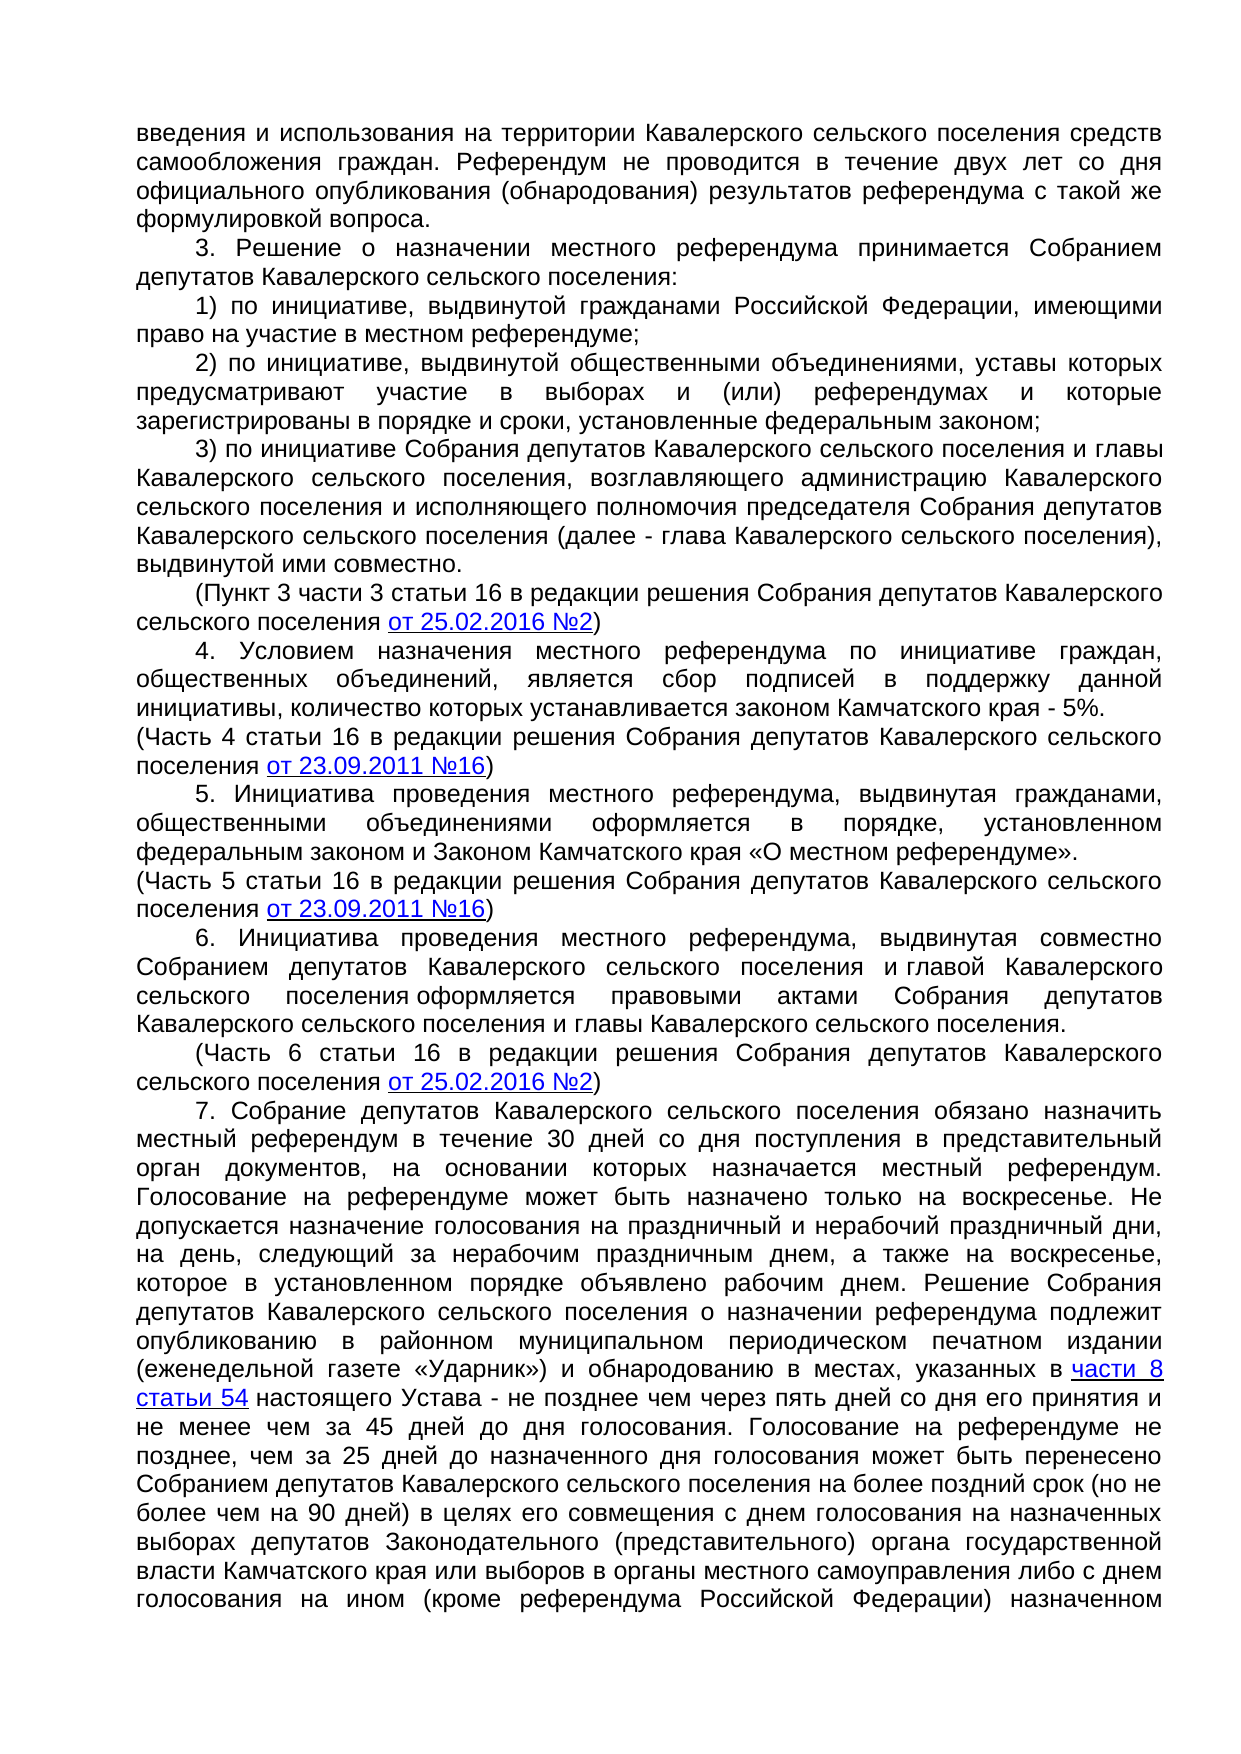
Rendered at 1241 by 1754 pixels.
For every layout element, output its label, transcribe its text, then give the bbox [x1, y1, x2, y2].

text 3. Решение о назначении местного референдума принимается Собранием депутатов Кавалерского сельского поселения: [136, 233, 1163, 291]
text (Часть 5 статьи 16 в редакции решения Собрания депутатов Кавалерского сельского поселения от 23.09.2011 №16) [136, 866, 1163, 923]
text 7. Собрание депутатов Кавалерского сельского поселения обязано назначить местный референдум в течение 30 дней со дня поступления в представительный орган документов, на основании которых назначается местный референдум. Голосование на референдуме может быть назначено только на воскресенье. Не допускается назначение голосования на праздничный и нерабочий праздничный дни, на день, следующий за нерабочим праздничным днем, а также на воскресенье, которое в установленном порядке объявлено рабочим днем. Решение Собрания депутатов Кавалерского сельского поселения о назначении референдума подлежит опубликованию в районном муниципальном периодическом печатном издании (еженедельной газете «Ударник») и обнародованию в местах, указанных в части 8 статьи 54 настоящего Устава - не позднее чем через пять дней со дня его принятия и не менее чем за 45 дней до дня голосования. Голосование на референдуме не позднее, чем за 25 дней до назначенного дня голосования может быть перенесено Собранием депутатов Кавалерского сельского поселения на более поздний срок (но не более чем на 90 дней) в целях его совмещения с днем голосования на назначенных выборах депутатов Законодательного (представительного) органа государственной власти Камчатского края или выборов в органы местного самоуправления либо с днем голосования на ином (кроме референдума Российской Федерации) назначенном [136, 1096, 1163, 1613]
text 4. Условием назначения местного референдума по инициативе граждан, общественных объединений, является сбор подписей в поддержку данной инициативы, количество которых устанавливается законом Камчатского края - 5%. [136, 636, 1163, 722]
text (Пункт 3 части 3 статьи 16 в редакции решения Собрания депутатов Кавалерского сельского поселения от 25.02.2016 №2) [136, 578, 1163, 636]
text введения и использования на территории Кавалерского сельского поселения средств самообложения граждан. Референдум не проводится в течение двух лет со дня официального опубликования (обнародования) результатов референдума с такой же формулировкой вопроса. [136, 118, 1163, 233]
text (Часть 6 статьи 16 в редакции решения Собрания депутатов Кавалерского сельского поселения от 25.02.2016 №2) [136, 1038, 1163, 1096]
text 5. Инициатива проведения местного референдума, выдвинутая гражданами, общественными объединениями оформляется в порядке, установленном федеральным законом и Законом Камчатского края «О местном референдуме». [136, 779, 1163, 866]
text 2) по инициативе, выдвинутой общественными объединениями, уставы которых предусматривают участие в выборах и (или) референдумах и которые зарегистрированы в порядке и сроки, установленные федеральным законом; [136, 348, 1163, 434]
text 6. Инициатива проведения местного референдума, выдвинутая совместно Собранием депутатов Кавалерского сельского поселения и главой Кавалерского сельского поселения оформляется правовыми актами Собрания депутатов Кавалерского сельского поселения и главы Кавалерского сельского поселения. [136, 923, 1163, 1038]
text 3) по инициативе Собрания депутатов Кавалерского сельского поселения и главы Кавалерского сельского поселения, возглавляющего администрацию Кавалерского сельского поселения и исполняющего полномочия председателя Собрания депутатов Кавалерского сельского поселения (далее - глава Кавалерского сельского поселения), выдвинутой ими совместно. [136, 434, 1163, 578]
text 1) по инициативе, выдвинутой гражданами Российской Федерации, имеющими право на участие в местном референдуме; [136, 291, 1163, 348]
text (Часть 4 статьи 16 в редакции решения Собрания депутатов Кавалерского сельского поселения от 23.09.2011 №16) [136, 722, 1163, 779]
